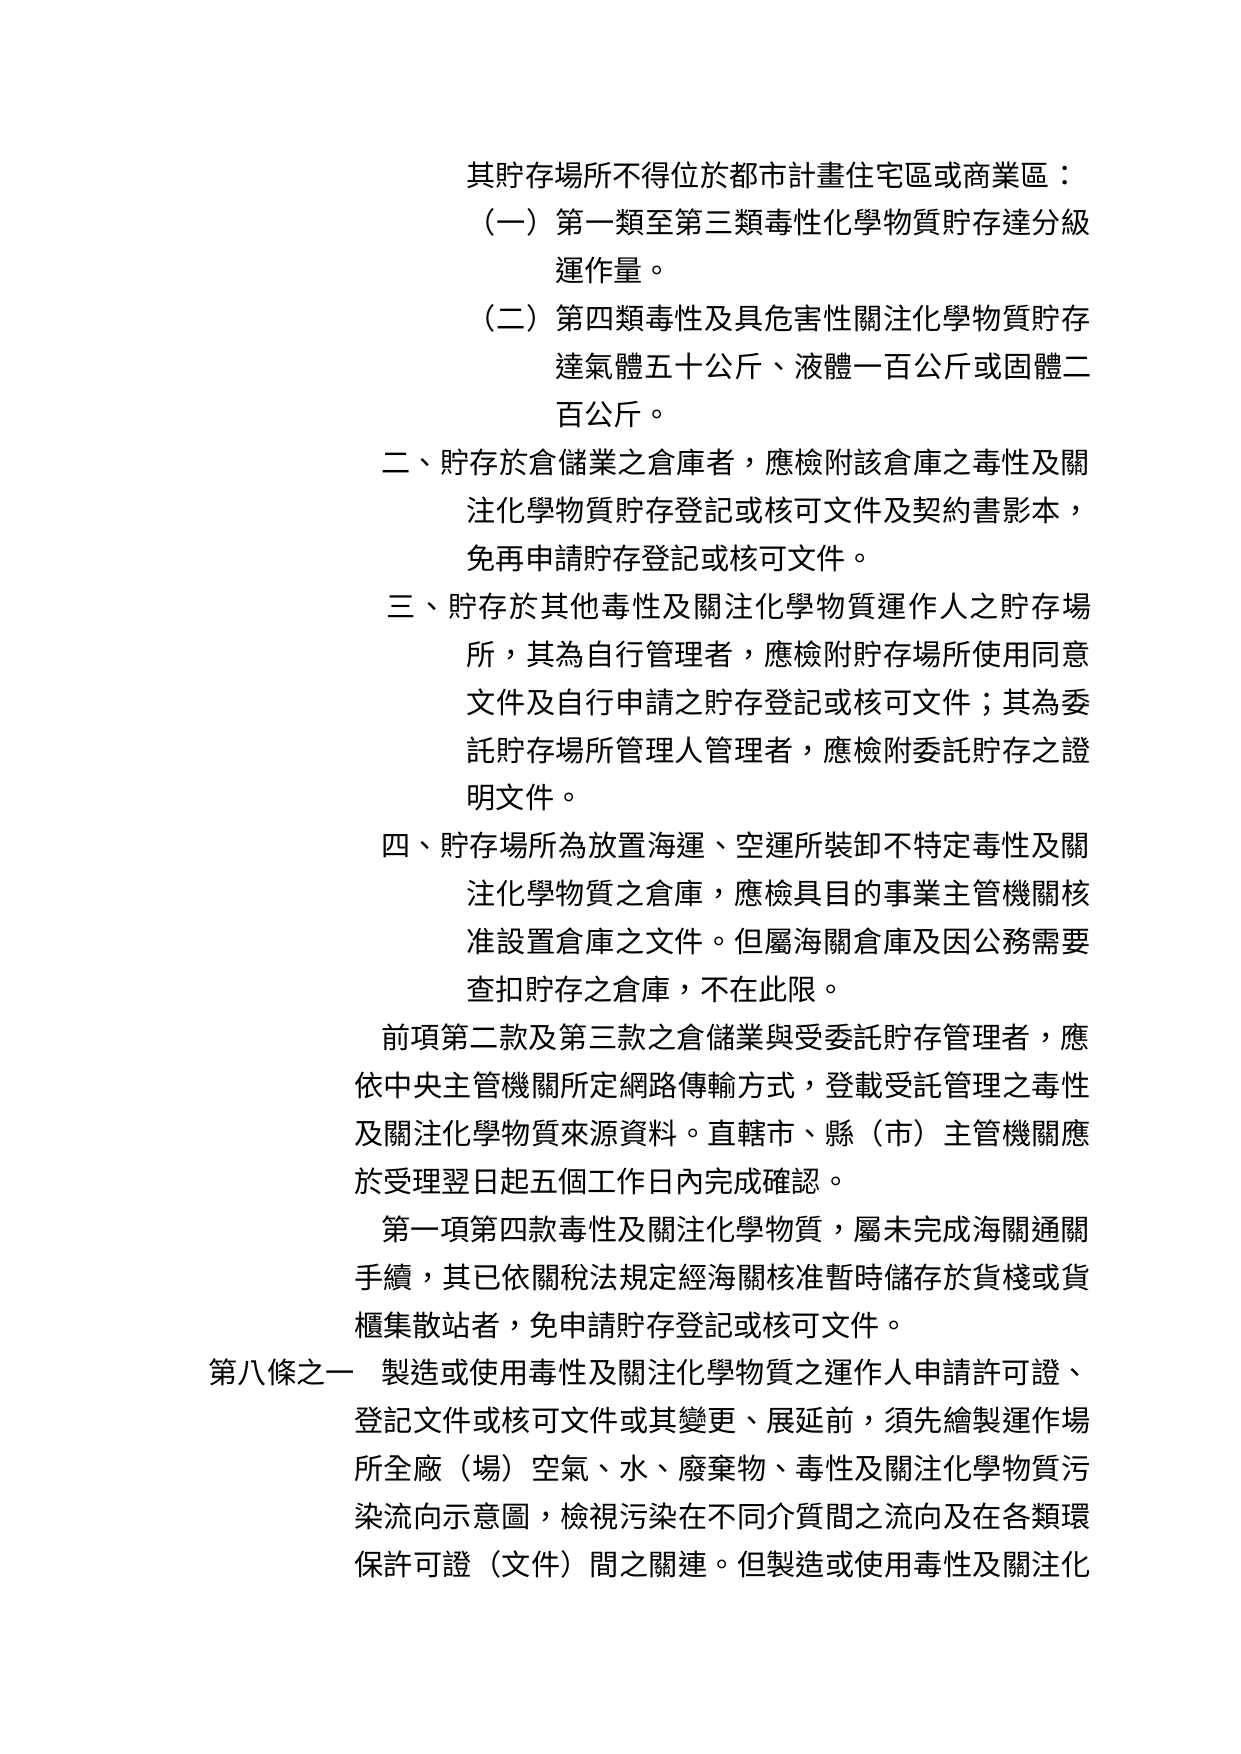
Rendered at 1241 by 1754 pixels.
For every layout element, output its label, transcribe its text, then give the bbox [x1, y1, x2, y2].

table_cell 其貯存場所不得位於都市計畫住宅區或商業區： （一）第一類至第三類毒性化學物質貯存達分級運作量。 （二）第四類毒性及具危害性關注化學物質貯存達氣體五十公斤、液體一百公斤或固體二百公斤。 二、貯存於倉儲業之倉庫者，應檢附該倉庫之毒性及關注化學物質貯存登記或核可文件及契約書影本，免再申請貯存登記或核可文件。 三、貯存於其他毒性及關注化學物質運作人之貯存場所，其為自行管理者，應檢附貯存場所使用同意文件及自行申請之貯存登記或核可文件；其為委託貯存場所管理人管理者，應檢附委託貯存之證明文件。 四、貯存場所為放置海運、空運所裝卸不特定毒性及關注化學物質之倉庫，應檢具目的事業主管機關核准設置倉庫之文件。但屬海關倉庫及因公務需要查扣貯存之倉庫，不在此限。 前項第二款及第三款之倉儲業與受委託貯存管理者，應依中央主管機關所定網路傳輸方式，登載受託管理之毒性及關注化學物質來源資料。直轄市、縣（市）主管機關應於受理翌日起五個工作日內完成確認。 第一項第四款毒性及關注化學物質，屬未完成海關通關手續，其已依關稅法規定經海關核准暫時儲存於貨棧或貨櫃集散站者，免申請貯存登記或核可文件。 [354, 148, 1092, 1346]
table_cell 第八條之一 [183, 1346, 354, 1585]
table_cell 製造或使用毒性及關注化學物質之運作人申請許可證、登記文件或核可文件或其變更、展延前，須先繪製運作場所全廠（場）空氣、水、廢棄物、毒性及關注化學物質污染流向示意圖，檢視污染在不同介質間之流向及在各類環保許可證（文件）間之關連。但製造或使用毒性及關注化 [354, 1346, 1092, 1585]
table_cell [183, 148, 354, 1346]
